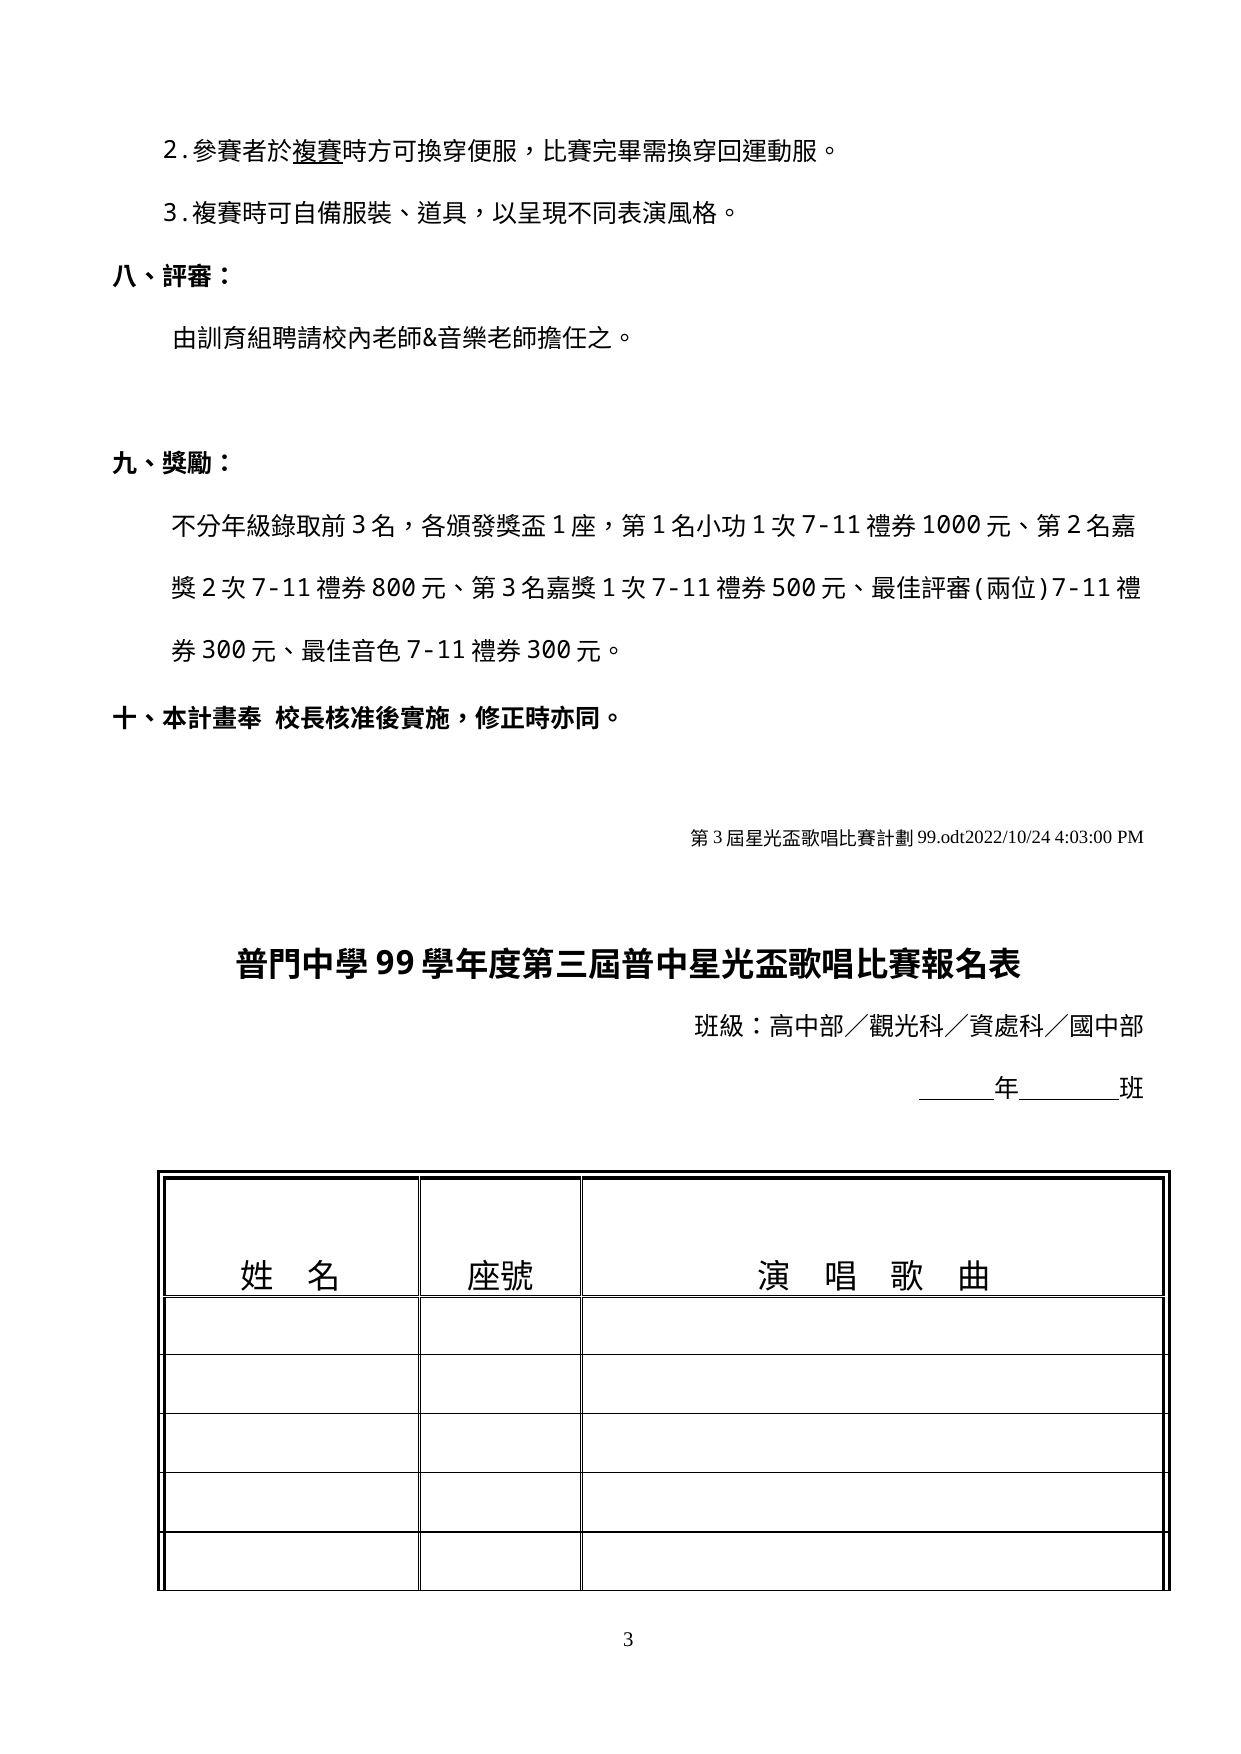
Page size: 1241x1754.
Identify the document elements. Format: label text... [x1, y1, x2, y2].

table_header 演 唱 歌 曲 [582, 1173, 1166, 1295]
table_header 座號 [419, 1173, 582, 1295]
table_cell [421, 1473, 580, 1531]
text 九、獎勵： [112, 420, 1144, 483]
text 歌唱比賽計劃2010/11/02 [112, 795, 1144, 858]
text 2.參賽者於複賽時方可換穿便服，比賽完畢需換穿回運動服。 [112, 108, 1144, 170]
table_cell [166, 1414, 418, 1472]
table_cell [583, 1298, 1162, 1354]
table_cell [166, 1473, 418, 1531]
text ＿＿＿年＿＿＿＿班 [112, 1045, 1144, 1108]
table_cell [421, 1355, 580, 1413]
text 3.複賽時可自備服裝、道具，以呈現不同表演風格。 [112, 170, 1144, 233]
table_cell [166, 1355, 418, 1413]
text 八、評審： [112, 233, 1144, 295]
table_cell [421, 1298, 580, 1354]
table_cell [166, 1298, 418, 1354]
text 班級：高中部／觀光科／資處科／國中部 [112, 983, 1144, 1045]
table_cell [421, 1533, 580, 1590]
text 不分年級錄取前3名，各頒發獎盃1座，第1名小功1次7-11禮券1000元、第2名嘉獎2次7-11禮券800元、第3名嘉獎1次7-11禮券500元、最佳評審(兩位)7-11禮券300元、最佳音色7-11禮券300元。 [171, 483, 1144, 670]
table_cell [166, 1533, 418, 1590]
table_cell [583, 1533, 1162, 1590]
text 十、本計畫奉 校長核准後實施，修正時亦同。 [112, 689, 1144, 737]
table_cell [421, 1414, 580, 1472]
text 由訓育組聘請校內老師&音樂老師擔任之。 [112, 295, 1144, 358]
text 普門中學99學年度第三屆普中星光盃歌唱比賽報名表 [112, 920, 1144, 983]
table_cell [583, 1414, 1162, 1472]
table_header 姓 名 [161, 1173, 419, 1295]
table_cell [583, 1473, 1162, 1531]
table_cell [583, 1355, 1162, 1413]
